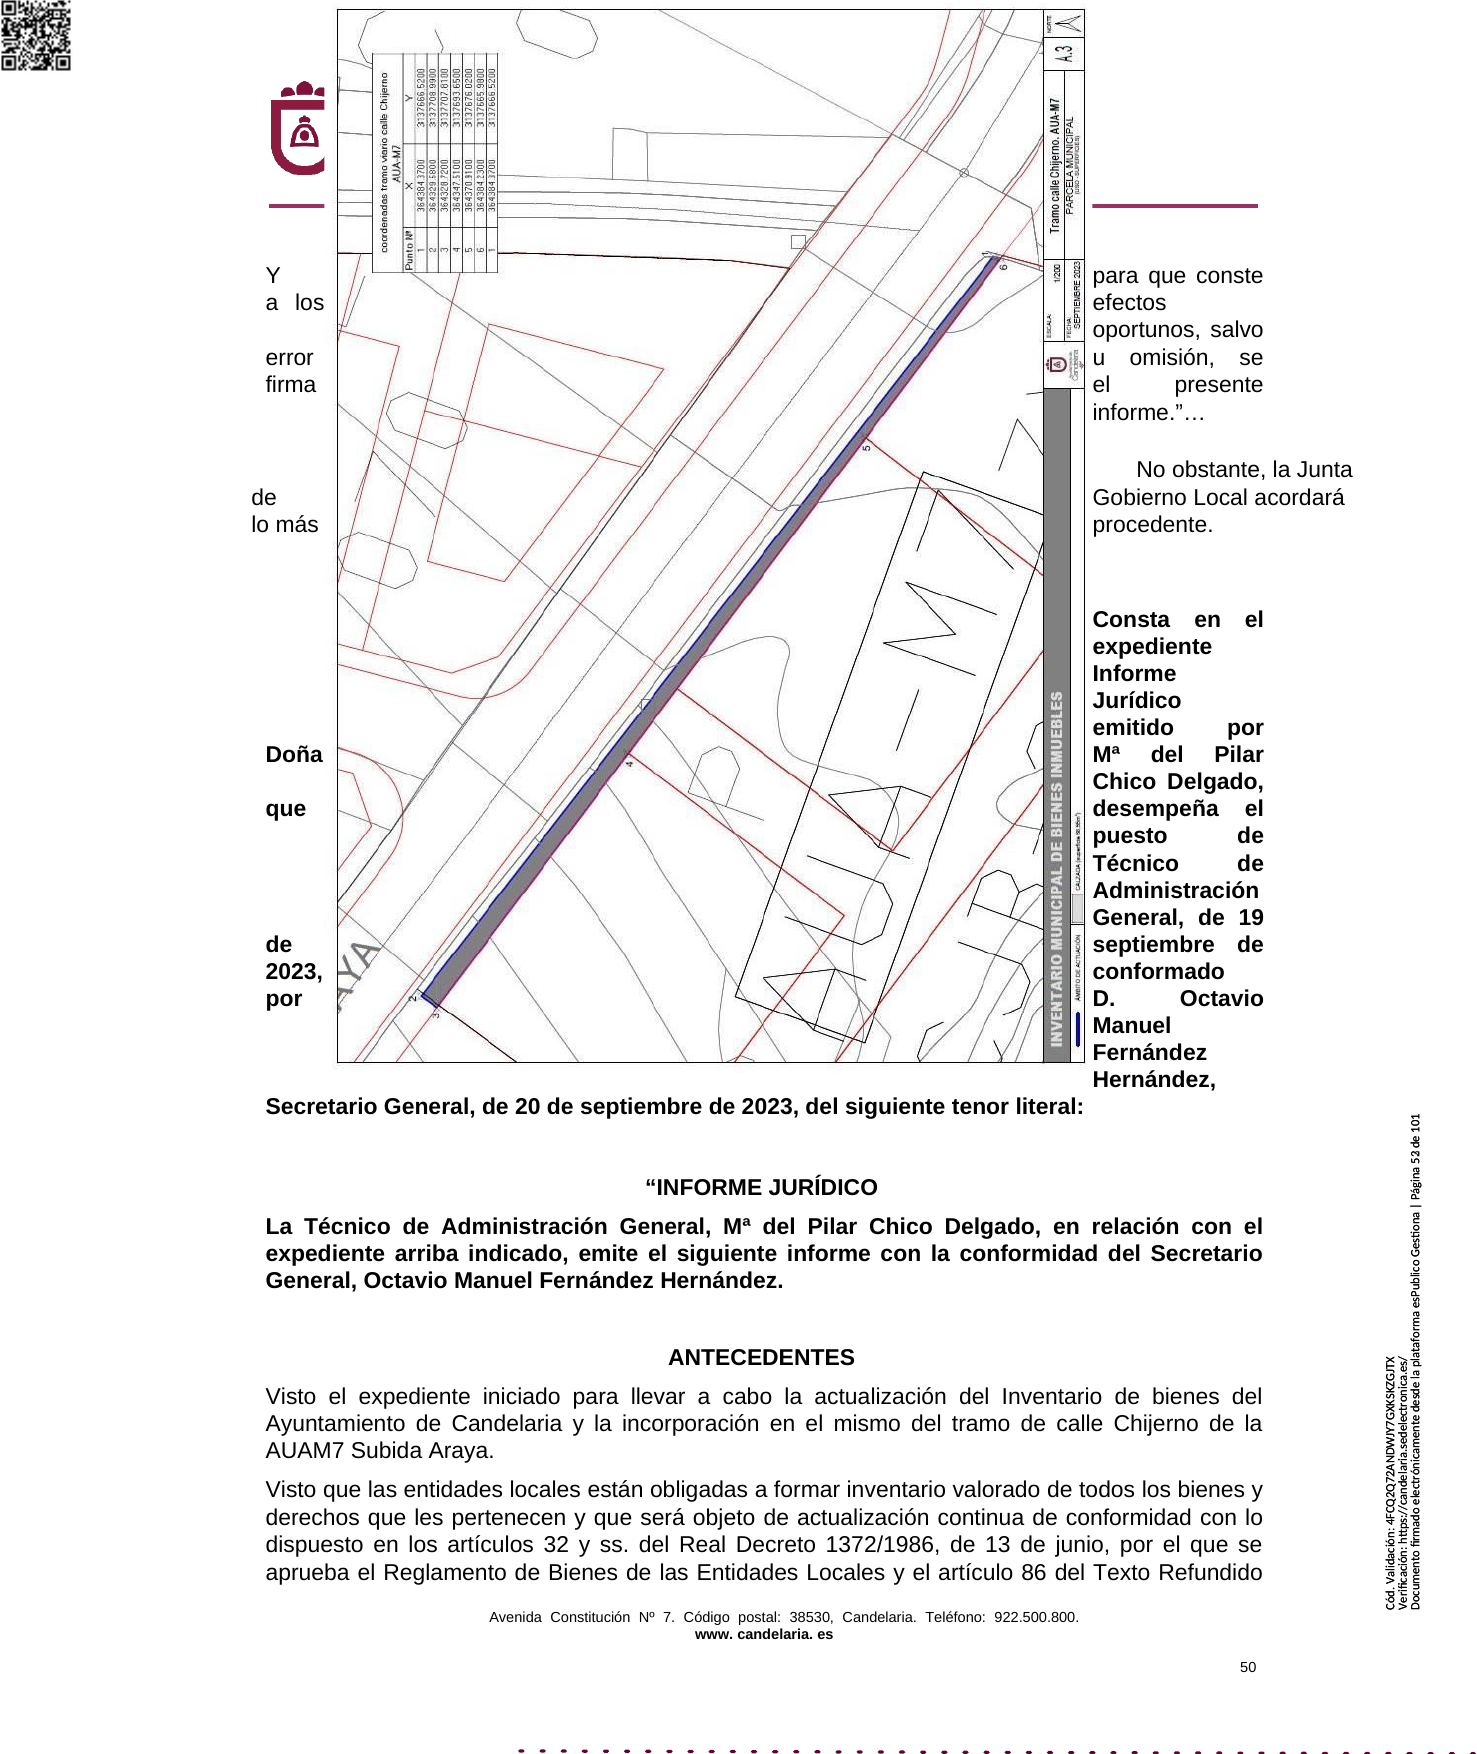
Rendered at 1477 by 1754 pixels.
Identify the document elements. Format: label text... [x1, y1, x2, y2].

text Y para que conste a los efectos oportunos, salvo error u omisión, se firma el presente informe.”… [1093, 262, 1263, 425]
text No obstante, la Junta de Gobierno Local acordará lo más procedente. [251, 455, 324, 537]
text La Técnico de Administración General, Mª del Pilar Chico Delgado, en relación con el expediente arriba indicado, emite el siguiente informe con la conformidad del Secretario General, Octavio Manuel Fernández Hernández. [265, 1213, 1264, 1293]
text No obstante, la Junta de Gobierno Local acordará lo más procedente. [1093, 455, 1362, 537]
text Visto que las entidades locales están obligadas a formar inventario valorado de todos los bienes y derechos que les pertenecen y que será objeto de actualización continua de conformidad con lo dispuesto en los artículos 32 y ss. del Real Decreto 1372/1986, de 13 de junio, por el que se aprueba el Reglamento de Bienes de las Entidades Locales y el artículo 86 del Texto Refundido [265, 1476, 1263, 1585]
text Visto el expediente iniciado para llevar a cabo la actualización del Inventario de bienes del Ayuntamiento de Candelaria y la incorporación en el mismo del tramo de calle Chijerno de la AUAM7 Subida Araya. [265, 1383, 1263, 1464]
text Consta en el expediente Informe Jurídico emitido por Doña Mª del Pilar Chico Delgado, que desempeña el puesto de Técnico de Administración General, de 19 de septiembre de 2023, conformado por D. Octavio Manuel Fernández Hernández, Secretario General, de 20 de septiembre de 2023, del siguiente tenor literal: [265, 606, 1264, 1119]
subtitle “INFORME JURÍDICO [266, 1174, 1263, 1201]
text Y para que conste a los efectos oportunos, salvo error u omisión, se firma el presente informe.”… [265, 262, 324, 425]
subtitle ANTECEDENTES [266, 1344, 1262, 1371]
